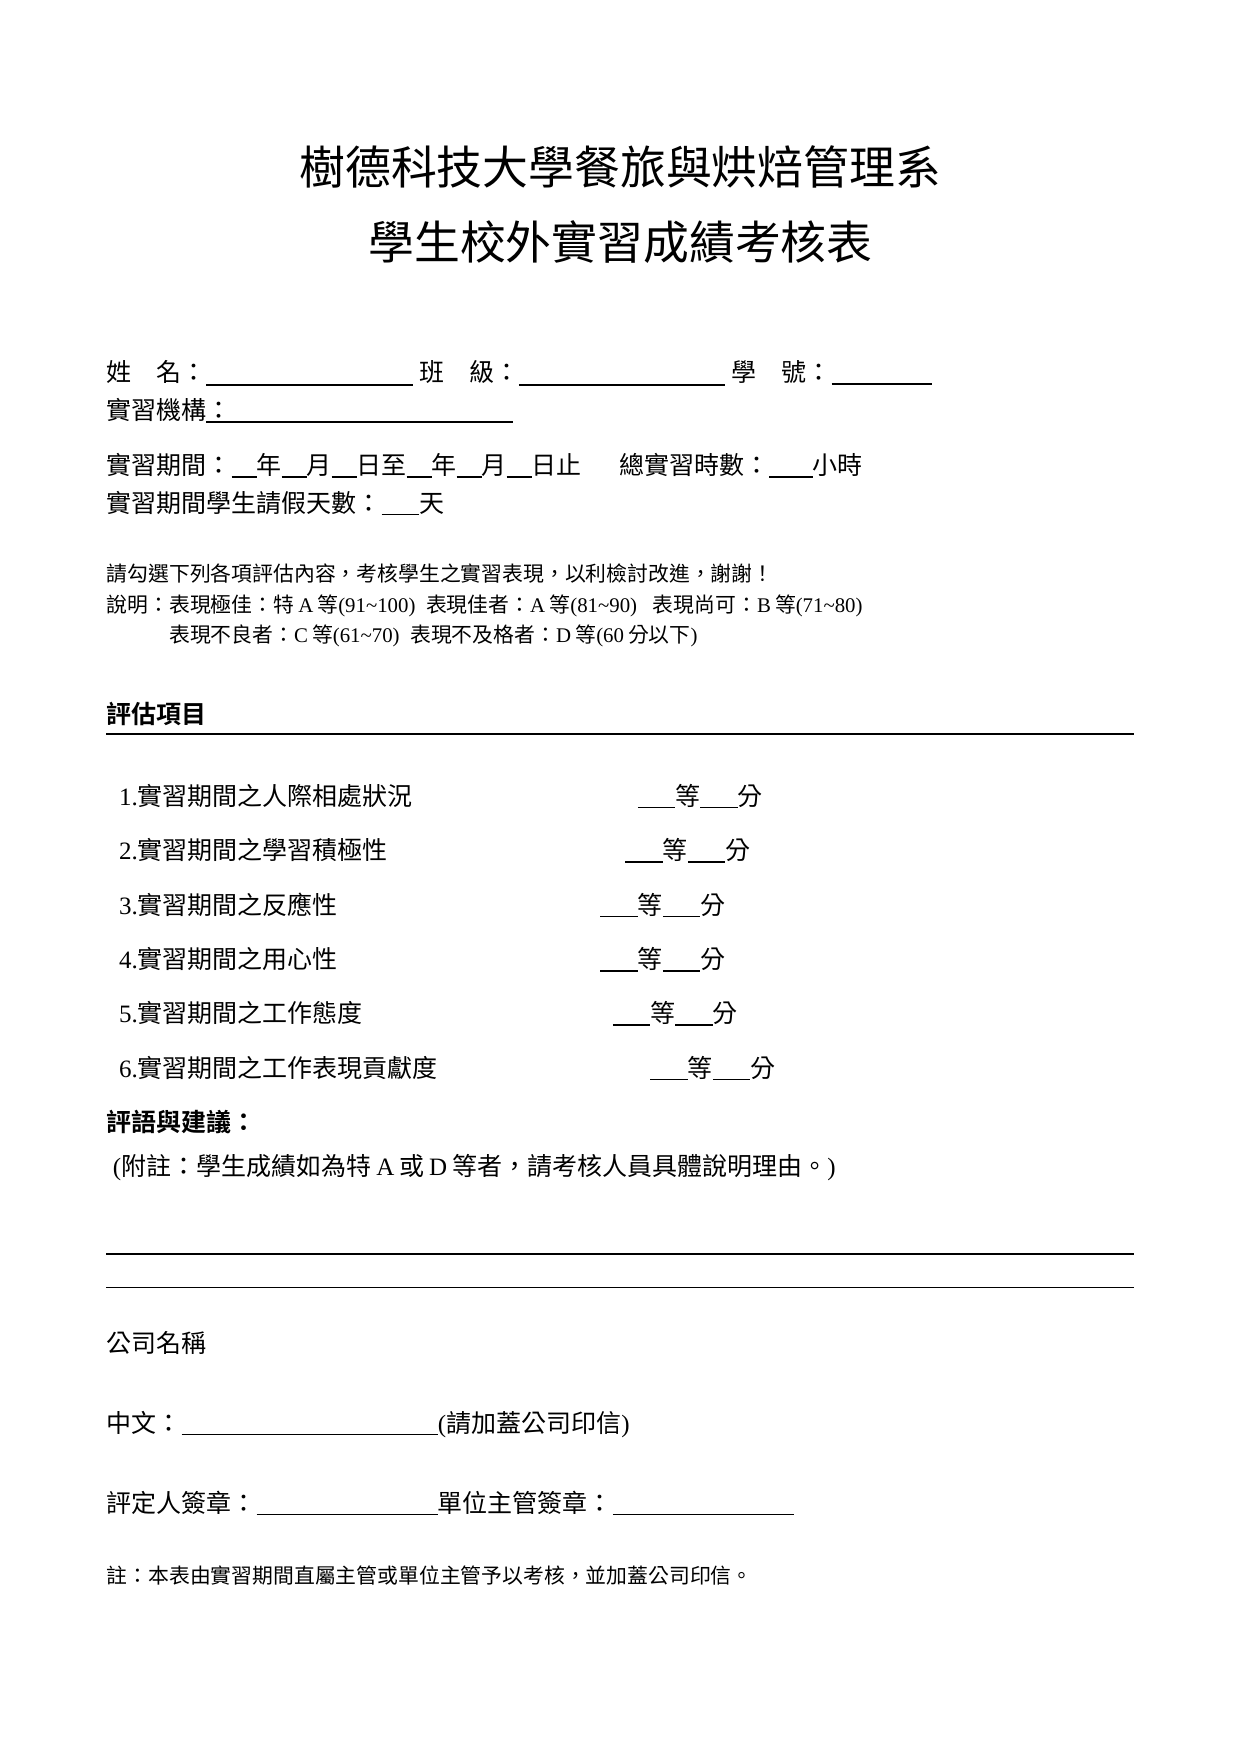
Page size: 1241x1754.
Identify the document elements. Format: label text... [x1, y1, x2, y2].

text 5.實習期間之工作態度 等 分 [106, 994, 1134, 1030]
text 註：本表由實習期間直屬主管或單位主管予以考核，並加蓋公司印信。 [106, 1556, 1134, 1593]
text 中文： (請加蓋公司印信) [106, 1403, 1134, 1439]
text 實習機構： [106, 389, 1134, 427]
text 實習期間： 年 月 日至 年 月 日止 總實習時數： 小時 [106, 445, 1134, 483]
text 樹德科技大學餐旅與烘焙管理系 [106, 127, 1134, 202]
text 公司名稱 [106, 1323, 1134, 1359]
text 1.實習期間之人際相處狀況 等 分 [106, 776, 1134, 813]
text 請勾選下列各項評估內容，考核學生之實習表現，以利檢討改進，謝謝！ [106, 558, 1134, 588]
text 姓 名： 班 級： 學 號： [106, 352, 1134, 389]
text 4.實習期間之用心性 等 分 [106, 939, 1134, 976]
text 表現不良者：C等(61~70) 表現不及格者：D等(60分以下) [106, 618, 1134, 648]
text 2.實習期間之學習積極性 等 分 [106, 831, 1134, 867]
text 學生校外實習成績考核表 [106, 202, 1134, 277]
text 說明：表現極佳：特A等(91~100) 表現佳者：A等(81~90) 表現尚可：B等(71~80) [106, 588, 1134, 618]
text 6.實習期間之工作表現貢獻度 等 分 [106, 1048, 1134, 1084]
text 評估項目 [106, 695, 1134, 733]
text 評語與建議： [106, 1103, 1134, 1139]
text 實習期間學生請假天數： 天 [106, 483, 1134, 520]
text 3.實習期間之反應性 等 分 [106, 885, 1134, 921]
text (附註：學生成績如為特A或D等者，請考核人員具體說明理由。) [106, 1146, 1134, 1183]
text 評定人簽章： 單位主管簽章： [106, 1483, 1134, 1519]
